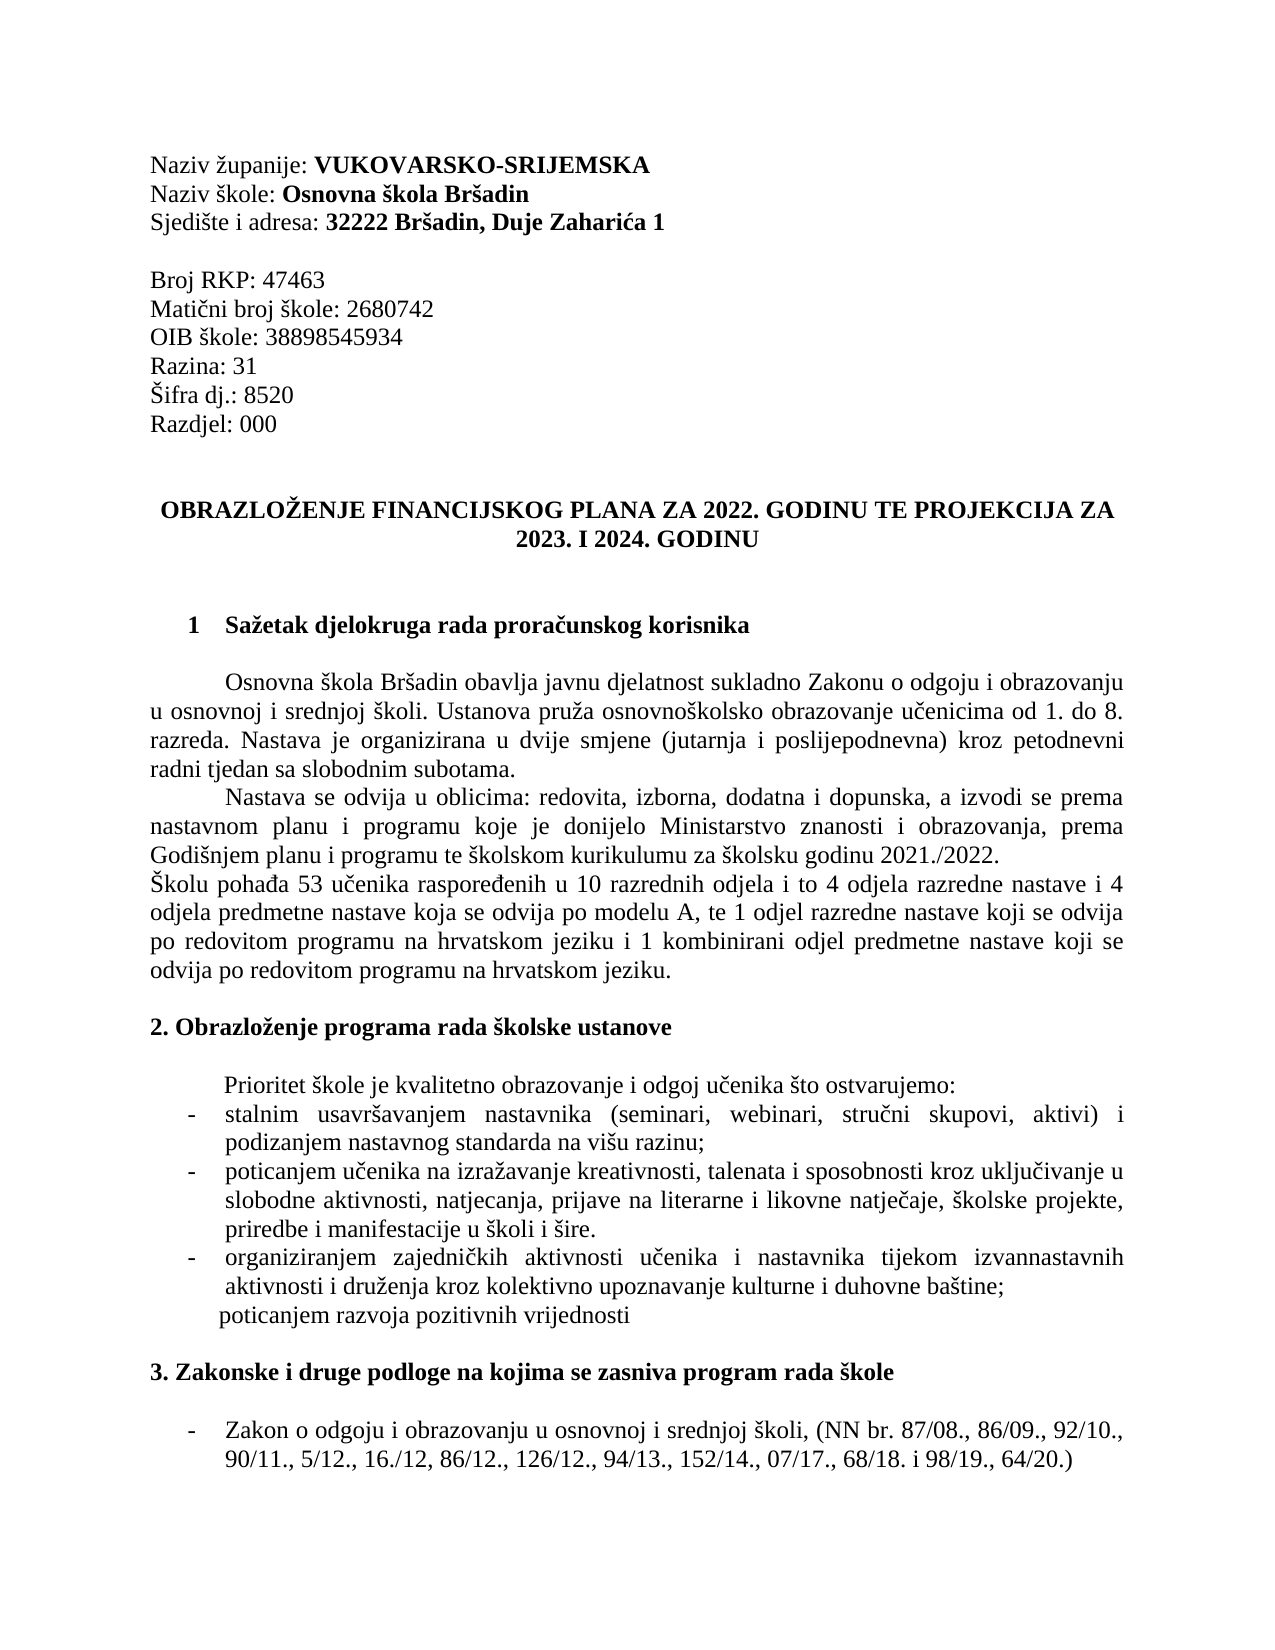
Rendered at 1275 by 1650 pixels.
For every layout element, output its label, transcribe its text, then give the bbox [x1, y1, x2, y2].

text Osnovna škola Bršadin obavlja javnu djelatnost sukladno Zakonu o odgoju i obrazovanju u osnovnoj i srednjoj školi. Ustanova pruža osnovnoškolsko obrazovanje učenicima od 1. do 8. razreda. Nastava je organizirana u dvije smjene (jutarnja i poslijepodnevna) kroz petodnevni radni tjedan sa slobodnim subotama. [150, 667, 1125, 782]
list Sažetak djelokruga rada proračunskog korisnika [187, 610, 1125, 639]
list organiziranjem zajedničkih aktivnosti učenika i nastavnika tijekom izvannastavnih aktivnosti i druženja kroz kolektivno upoznavanje kulturne i duhovne baštine; [187, 1242, 1125, 1300]
text Šifra dj.: 8520 [150, 380, 1125, 409]
text OBRAZLOŽENJE FINANCIJSKOG PLANA ZA 2022. GODINU TE PROJEKCIJA ZA 2023. I 2024. GODINU [150, 495, 1125, 552]
text OIB škole: 38898545934 [150, 322, 1125, 351]
list stalnim usavršavanjem nastavnika (seminari, webinari, stručni skupovi, aktivi) i podizanjem nastavnog standarda na višu razinu; [187, 1099, 1125, 1156]
subtitle Naziv škole: Osnovna škola Bršadin [150, 179, 1125, 207]
text Prioritet škole je kvalitetno obrazovanje i odgoj učenika što ostvarujemo: [150, 1070, 1125, 1099]
text Matični broj škole: 2680742 [150, 294, 1125, 322]
text 2. Obrazloženje programa rada školske ustanove [150, 1012, 1125, 1041]
subtitle Sjedište i adresa: 32222 Bršadin, Duje Zaharića 1 [150, 207, 1125, 236]
text Školu pohađa 53 učenika raspoređenih u 10 razrednih odjela i to 4 odjela razredne nastave i 4 odjela predmetne nastave koja se odvija po modelu A, te 1 odjel razredne nastave koji se odvija po redovitom programu na hrvatskom jeziku i 1 kombinirani odjel predmetne nastave koji se odvija po redovitom programu na hrvatskom jeziku. [150, 869, 1125, 984]
subtitle Razina: 31 [150, 351, 1125, 380]
text poticanjem razvoja pozitivnih vrijednosti [150, 1300, 1125, 1329]
text 3. Zakonske i druge podloge na kojima se zasniva program rada škole [150, 1357, 1125, 1386]
list poticanjem učenika na izražavanje kreativnosti, talenata i sposobnosti kroz uključivanje u slobodne aktivnosti, natjecanja, prijave na literarne i likovne natječaje, školske projekte, priredbe i manifestacije u školi i šire. [187, 1156, 1125, 1242]
subtitle Broj RKP: 47463 [150, 265, 1125, 294]
list Zakon o odgoju i obrazovanju u osnovnoj i srednjoj školi, (NN br. 87/08., 86/09., 92/10., 90/11., 5/12., 16./12, 86/12., 126/12., 94/13., 152/14., 07/17., 68/18. i 98/19., 64/20.) [187, 1415, 1125, 1472]
subtitle Naziv županije: VUKOVARSKO-SRIJEMSKA [150, 150, 1125, 179]
text Nastava se odvija u oblicima: redovita, izborna, dodatna i dopunska, a izvodi se prema nastavnom planu i programu koje je donijelo Ministarstvo znanosti i obrazovanja, prema Godišnjem planu i programu te školskom kurikulumu za školsku godinu 2021./2022. [150, 782, 1125, 869]
subtitle Razdjel: 000 [150, 409, 1125, 437]
